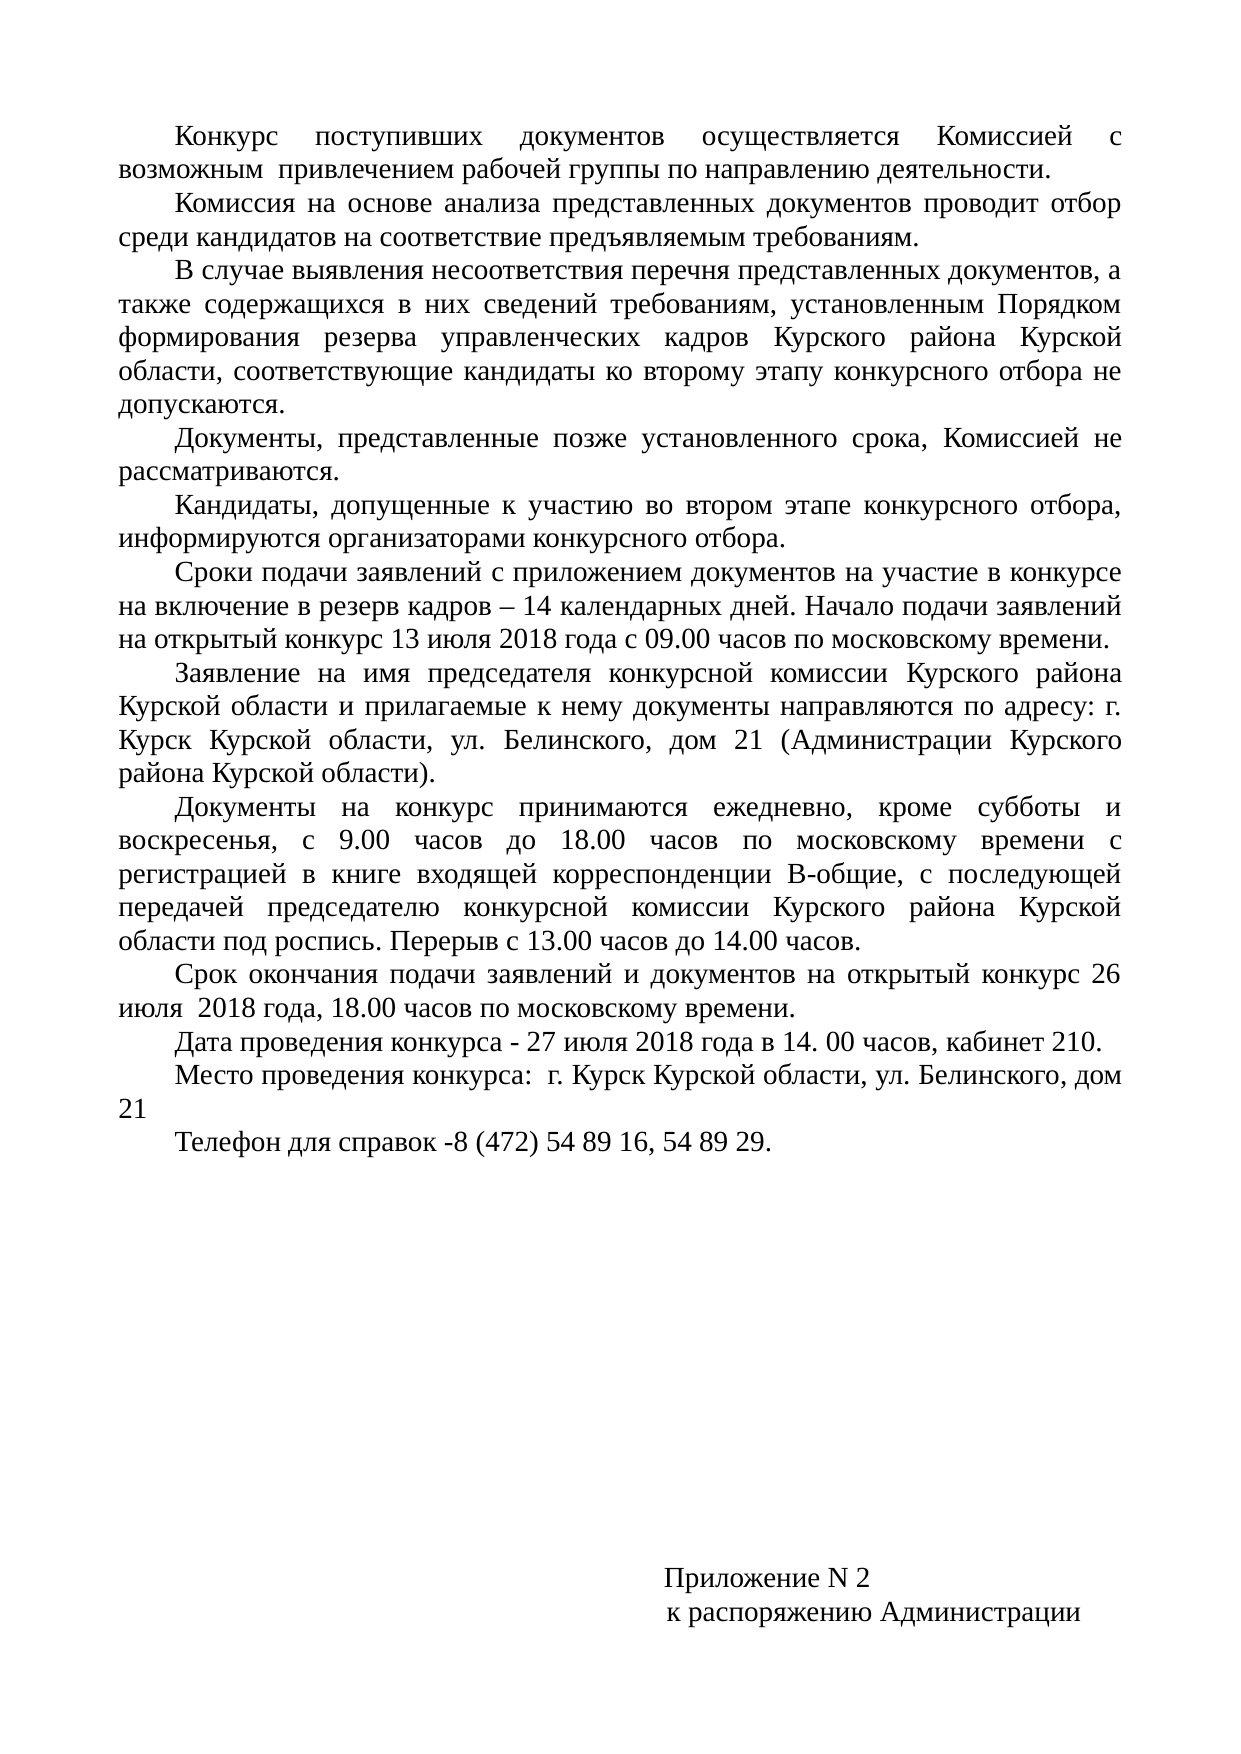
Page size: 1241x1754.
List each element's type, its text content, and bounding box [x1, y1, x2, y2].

text Телефон для справок -8 (472) 54 89 16, 54 89 29. [118, 1124, 1122, 1158]
text Сроки подачи заявлений с приложением документов на участие в конкурсе на включение в резерв кадров – 14 календарных дней. Начало подачи заявлений на открытый конкурс 13 июля 2018 года с 09.00 часов по московскому времени. [118, 554, 1122, 655]
text В случае выявления несоответствия перечня представленных документов, а также содержащихся в них сведений требованиям, установленным Порядком формирования резерва управленческих кадров Курского района Курской области, соответствующие кандидаты ко второму этапу конкурсного отбора не допускаются. [118, 252, 1122, 420]
text Место проведения конкурса: г. Курск Курской области, ул. Белинского, дом 21 [118, 1057, 1122, 1124]
text Комиссия на основе анализа представленных документов проводит отбор среди кандидатов на соответствие предъявляемым требованиям. [118, 185, 1122, 252]
text Приложение N 2 [118, 1560, 1122, 1594]
text Документы, представленные позже установленного срока, Комиссией не рассматриваются. [118, 420, 1122, 487]
text Срок окончания подачи заявлений и документов на открытый конкурс 26 июля 2018 года, 18.00 часов по московскому времени. [118, 957, 1122, 1024]
text Конкурс поступивших документов осуществляется Комиссией с возможным привлечением рабочей группы по направлению деятельности. [118, 118, 1122, 185]
text Заявление на имя председателя конкурсной комиссии Курского района Курской области и прилагаемые к нему документы направляются по адресу: г. Курск Курской области, ул. Белинского, дом 21 (Администрации Курского района Курской области). [118, 655, 1122, 789]
text Дата проведения конкурса - 27 июля 2018 года в 14. 00 часов, кабинет 210. [118, 1024, 1122, 1057]
text к распоряжению Администрации [118, 1594, 1122, 1627]
text Кандидаты, допущенные к участию во втором этапе конкурсного отбора, информируются организаторами конкурсного отбора. [118, 487, 1122, 554]
text Документы на конкурс принимаются ежедневно, кроме субботы и воскресенья, с 9.00 часов до 18.00 часов по московскому времени с регистрацией в книге входящей корреспонденции В-общие, с последующей передачей председателю конкурсной комиссии Курского района Курской области под роспись. Перерыв с 13.00 часов до 14.00 часов. [118, 789, 1122, 957]
